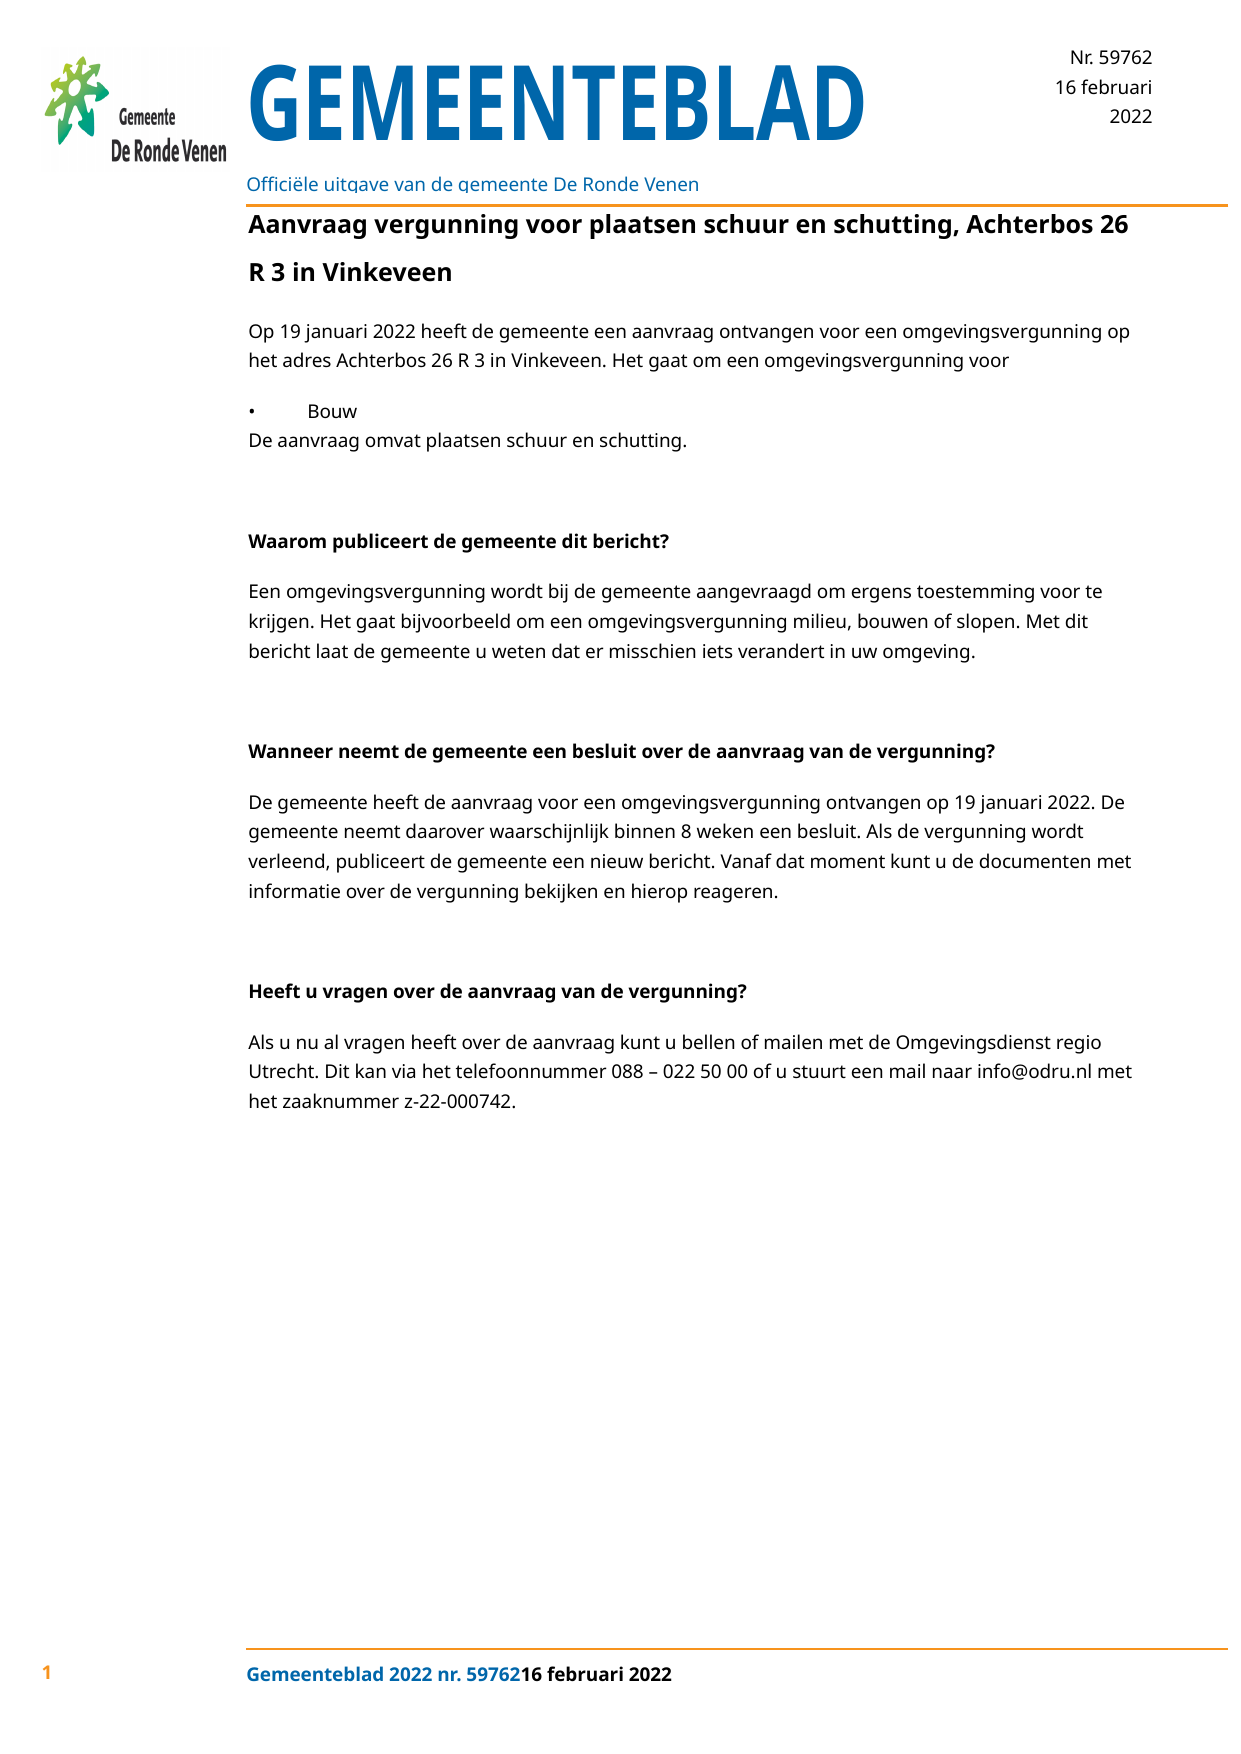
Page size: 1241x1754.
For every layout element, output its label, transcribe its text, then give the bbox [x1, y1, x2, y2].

text De aanvraag omvat plaatsen schuur en schutting. [248, 427, 1152, 453]
picture [41, 47, 231, 172]
text Aanvraag vergunning voor plaatsen schuur en schutting, Achterbos 26 R 3 in Vinkeveen [248, 207, 1152, 288]
text Waarom publiceert de gemeente dit bericht? [248, 528, 1152, 554]
text De gemeente heeft de aanvraag voor een omgevingsvergunning ontvangen op 19 januari 2022. De gemeente neemt daarover waarschijnlijk binnen 8 weken een besluit. Als de vergunning wordt verleend, publiceert de gemeente een nieuw bericht. Vanaf dat moment kunt u de documenten met informatie over de vergunning bekijken en hierop reageren. [248, 789, 1152, 904]
list Bouw [248, 398, 1152, 424]
text Heeft u vragen over de aanvraag van de vergunning? [248, 979, 1152, 1004]
text Wanneer neemt de gemeente een besluit over de aanvraag van de vergunning? [248, 739, 1152, 764]
text Een omgevingsvergunning wordt bij de gemeente aangevraagd om ergens toestemming voor te krijgen. Het gaat bijvoorbeeld om een omgevingsvergunning milieu, bouwen of slopen. Met dit bericht laat de gemeente u weten dat er misschien iets verandert in uw omgeving. [248, 579, 1152, 664]
text Op 19 januari 2022 heeft de gemeente een aanvraag ontvangen voor een omgevingsvergunning op het adres Achterbos 26 R 3 in Vinkeveen. Het gaat om een omgevingsvergunning voor [248, 318, 1152, 373]
text Als u nu al vragen heeft over de aanvraag kunt u bellen of mailen met de Omgevingsdienst regio Utrecht. Dit kan via het telefoonnummer 088 – 022 50 00 of u stuurt een mail naar info@odru.nl met het zaaknummer z-22-000742. [248, 1029, 1152, 1114]
